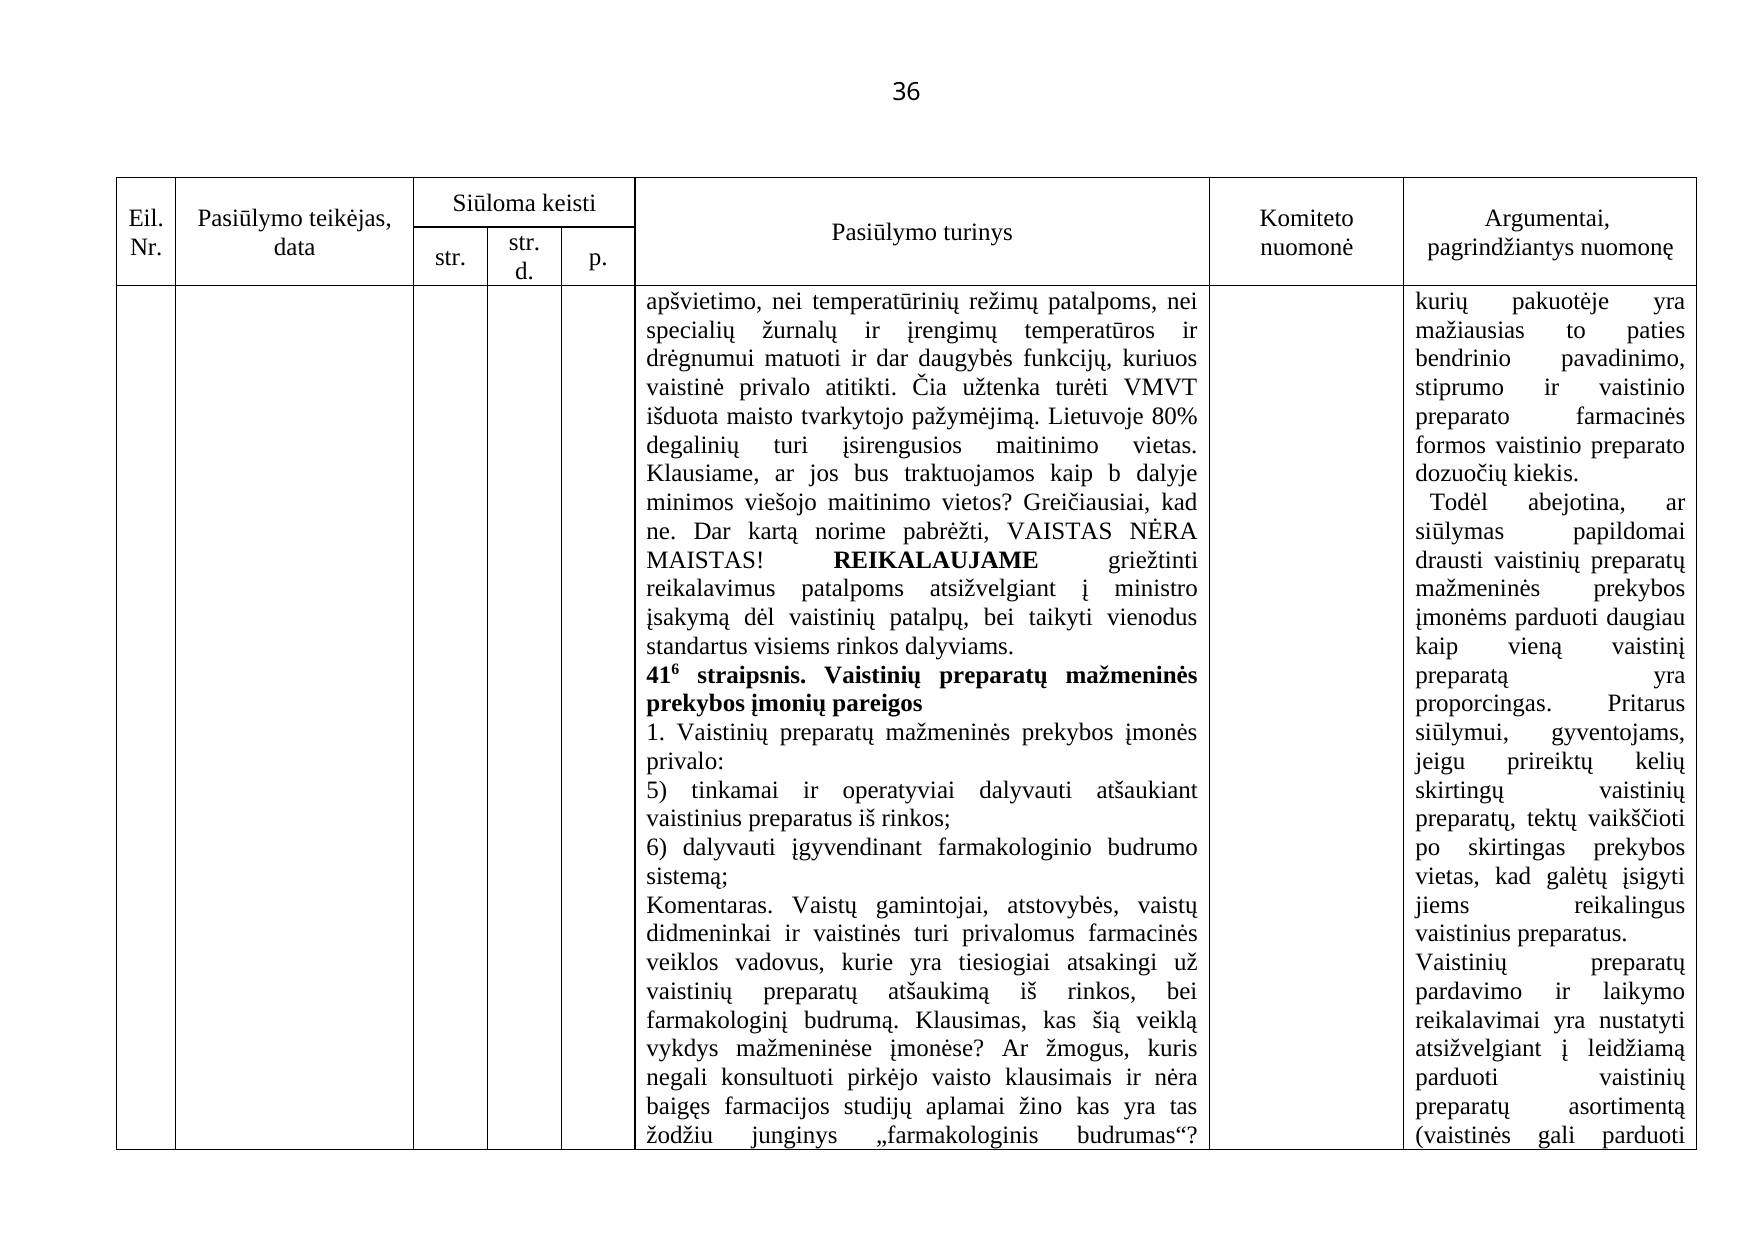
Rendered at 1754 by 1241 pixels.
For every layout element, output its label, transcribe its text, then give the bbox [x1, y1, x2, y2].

table_cell [176, 286, 413, 1148]
table_cell apšvietimo, nei temperatūrinių režimų patalpoms, nei specialių žurnalų ir įrengimų temperatūros ir drėgnumui matuoti ir dar daugybės funkcijų, kuriuos vaistinė privalo atitikti. Čia užtenka turėti VMVT išduota maisto tvarkytojo pažymėjimą. Lietuvoje 80% degalinių turi įsirengusios maitinimo vietas. Klausiame, ar jos bus traktuojamos kaip b dalyje minimos viešojo maitinimo vietos? Greičiausiai, kad ne. Dar kartą norime pabrėžti, VAISTAS NĖRA MAISTAS! REIKALAUJAME griežtinti reikalavimus patalpoms atsižvelgiant į ministro įsakymą dėl vaistinių patalpų, bei taikyti vienodus standartus visiems rinkos dalyviams. 416 straipsnis. Vaistinių preparatų mažmeninės prekybos įmonių pareigos 1. Vaistinių preparatų mažmeninės prekybos įmonės privalo: 5) tinkamai ir operatyviai dalyvauti atšaukiant vaistinius preparatus iš rinkos; 6) dalyvauti įgyvendinant farmakologinio budrumo sistemą; Komentaras. Vaistų gamintojai, atstovybės, vaistų didmeninkai ir vaistinės turi privalomus farmacinės veiklos vadovus, kurie yra tiesiogiai atsakingi už vaistinių preparatų atšaukimą iš rinkos, bei farmakologinį budrumą. Klausimas, kas šią veiklą vykdys mažmeninėse įmonėse? Ar žmogus, kuris negali konsultuoti pirkėjo vaisto klausimais ir nėra baigęs farmacijos studijų aplamai žino kas yra tas žodžiu junginys „farmakologinis budrumas“? [636, 286, 1209, 1148]
table_cell [488, 286, 561, 1148]
table_cell [562, 286, 634, 1148]
table_cell [117, 286, 175, 1148]
table_cell [1210, 286, 1403, 1148]
table_cell [414, 286, 487, 1148]
table_header Eil. Nr. [117, 178, 175, 285]
table_header Pasiūlymo teikėjas, data [176, 178, 413, 285]
table_header Pasiūlymo turinys [636, 178, 1209, 285]
table_header Siūloma keisti [414, 178, 634, 226]
table_cell str. [414, 228, 487, 285]
table_cell p. [562, 228, 634, 285]
table_cell kurių pakuotėje yra mažiausias to paties bendrinio pavadinimo, stiprumo ir vaistinio preparato farmacinės formos vaistinio preparato dozuočių kiekis. Todėl abejotina, ar siūlymas papildomai drausti vaistinių preparatų mažmeninės prekybos įmonėms parduoti daugiau kaip vieną vaistinį preparatą yra proporcingas. Pritarus siūlymui, gyventojams, jeigu prireiktų kelių skirtingų vaistinių preparatų, tektų vaikščioti po skirtingas prekybos vietas, kad galėtų įsigyti jiems reikalingus vaistinius preparatus. Vaistinių preparatų pardavimo ir laikymo reikalavimai yra nustatyti atsižvelgiant į leidžiamą parduoti vaistinių preparatų asortimentą (vaistinės gali parduoti [1404, 286, 1696, 1148]
table_header Argumentai, pagrindžiantys nuomonę [1404, 178, 1696, 285]
table_cell str. d. [488, 228, 561, 285]
table_header Komiteto nuomonė [1210, 178, 1403, 285]
